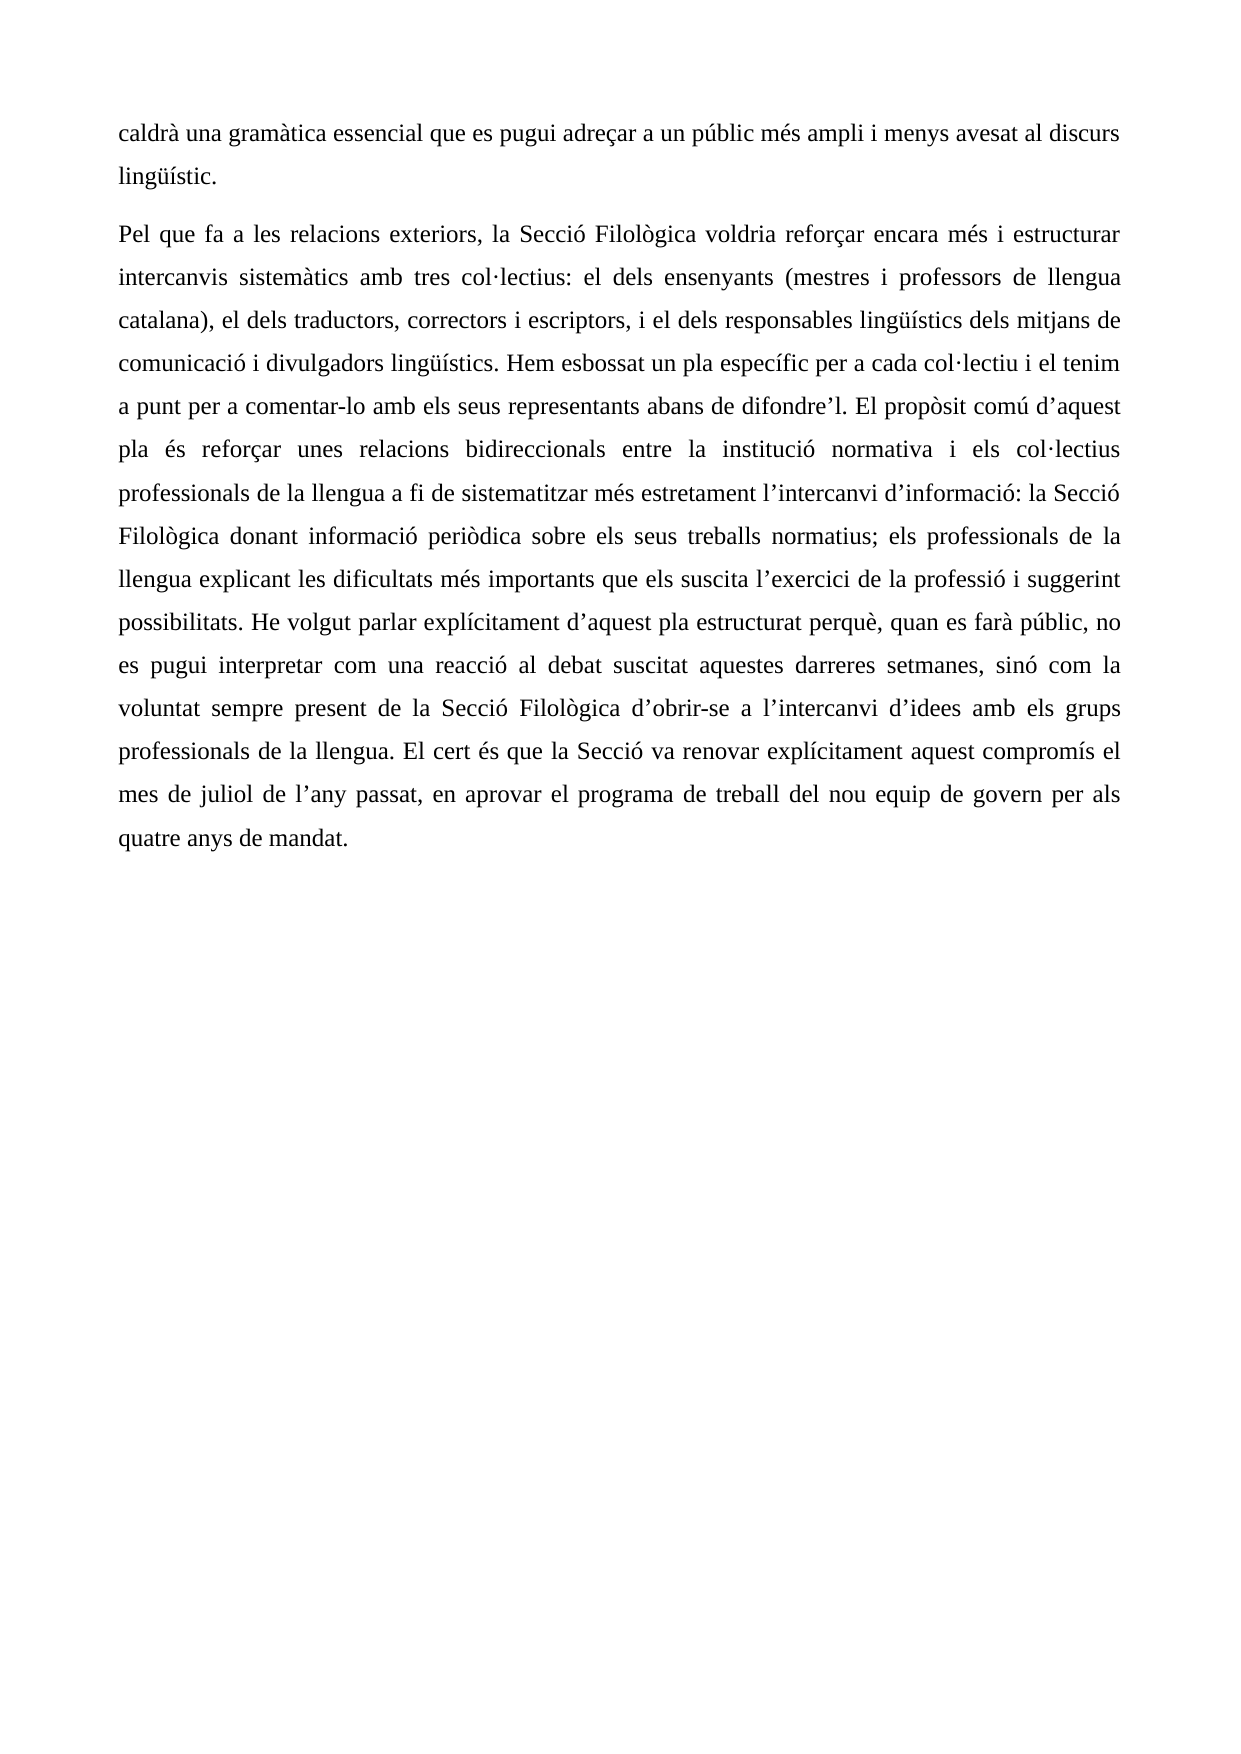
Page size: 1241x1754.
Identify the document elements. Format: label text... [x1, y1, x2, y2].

text caldrà una gramàtica essencial que es pugui adreçar a un públic més ampli i menys avesat al discurs lingüístic. [118, 118, 1122, 190]
text Pel que fa a les relacions exteriors, la Secció Filològica voldria reforçar encara més i estructurar intercanvis sistemàtics amb tres col·lectius: el dels ensenyants (mestres i professors de llengua catalana), el dels traductors, correctors i escriptors, i el dels responsables lingüístics dels mitjans de comunicació i divulgadors lingüístics. Hem esbossat un pla específic per a cada col·lectiu i el tenim a punt per a comentar-lo amb els seus representants abans de difondre’l. El propòsit comú d’aquest pla és reforçar unes relacions bidireccionals entre la institució normativa i els col·lectius professionals de la llengua a fi de sistematitzar més estretament l’intercanvi d’informació: la Secció Filològica donant informació periòdica sobre els seus treballs normatius; els professionals de la llengua explicant les dificultats més importants que els suscita l’exercici de la professió i suggerint possibilitats. He volgut parlar explícitament d’aquest pla estructurat perquè, quan es farà públic, no es pugui interpretar com una reacció al debat suscitat aquestes darreres setmanes, sinó com la voluntat sempre present de la Secció Filològica d’obrir-se a l’intercanvi d’idees amb els grups professionals de la llengua. El cert és que la Secció va renovar explícitament aquest compromís el mes de juliol de l’any passat, en aprovar el programa de treball del nou equip de govern per als quatre anys de mandat. [118, 219, 1122, 851]
